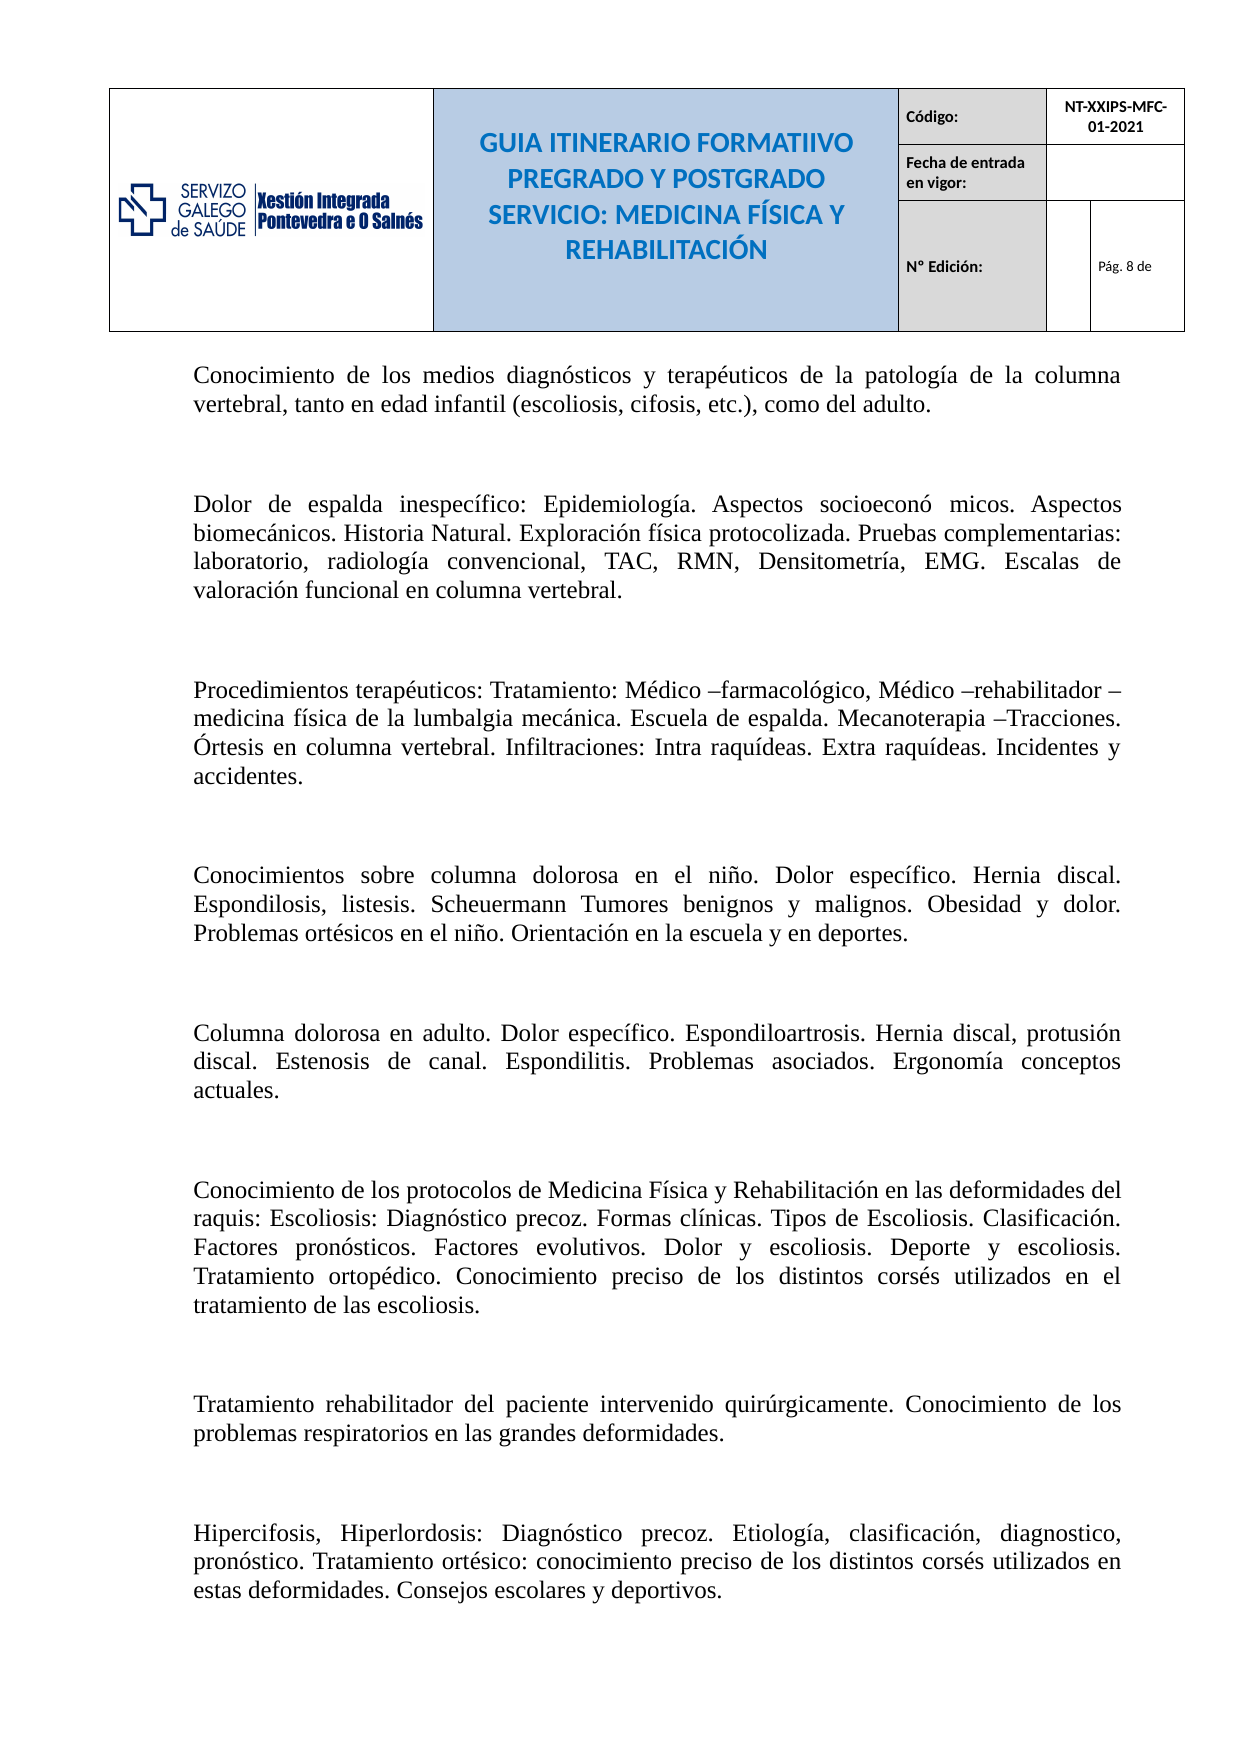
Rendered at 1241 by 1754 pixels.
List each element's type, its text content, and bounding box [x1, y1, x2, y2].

text Conocimientos sobre columna dolorosa en el niño. Dolor específico. Hernia discal. Espondilosis, listesis. Scheuermann Tumores benignos y malignos. Obesidad y dolor. Problemas ortésicos en el niño. Orientación en la escuela y en deportes. [193, 861, 1122, 947]
text Conocimiento de los protocolos de Medicina Física y Rehabilitación en las deformidades del raquis: Escoliosis: Diagnóstico precoz. Formas clínicas. Tipos de Escoliosis. Clasificación. Factores pronósticos. Factores evolutivos. Dolor y escoliosis. Deporte y escoliosis. Tratamiento ortopédico. Conocimiento preciso de los distintos corsés utilizados en el tratamiento de las escoliosis. [193, 1175, 1122, 1318]
text Conocimiento de los medios diagnósticos y terapéuticos de la patología de la columna vertebral, tanto en edad infantil (escoliosis, cifosis, etc.), como del adulto. [193, 361, 1122, 418]
text Tratamiento rehabilitador del paciente intervenido quirúrgicamente. Conocimiento de los problemas respiratorios en las grandes deformidades. [193, 1389, 1122, 1447]
picture [118, 183, 425, 237]
text Hipercifosis, Hiperlordosis: Diagnóstico precoz. Etiología, clasificación, diagnostico, pronóstico. Tratamiento ortésico: conocimiento preciso de los distintos corsés utilizados en estas deformidades. Consejos escolares y deportivos. [193, 1518, 1122, 1604]
text Dolor de espalda inespecífico: Epidemiología. Aspectos socioeconó­ micos. Aspectos biomecánicos. Historia Natural. Exploración física protocolizada. Pruebas complementarias: laboratorio, radiología convencional, TAC, RMN, Densitometría, EMG. Escalas de valoración funcional en columna vertebral. [193, 489, 1122, 604]
text Columna dolorosa en adulto. Dolor específico. Espondiloartrosis. Hernia discal, protusión discal. Estenosis de canal. Espondilitis. Problemas asociados. Ergonomía conceptos actuales. [193, 1018, 1122, 1104]
text Procedimientos terapéuticos: Tratamiento: Médico –farmacológico, Médico –rehabilitador –medicina física de la lumbalgia mecánica. Escuela de espalda. Mecanoterapia –Tracciones. Órtesis en columna vertebral. Infiltraciones: Intra raquídeas. Extra raquídeas. Incidentes y accidentes. [193, 675, 1122, 790]
